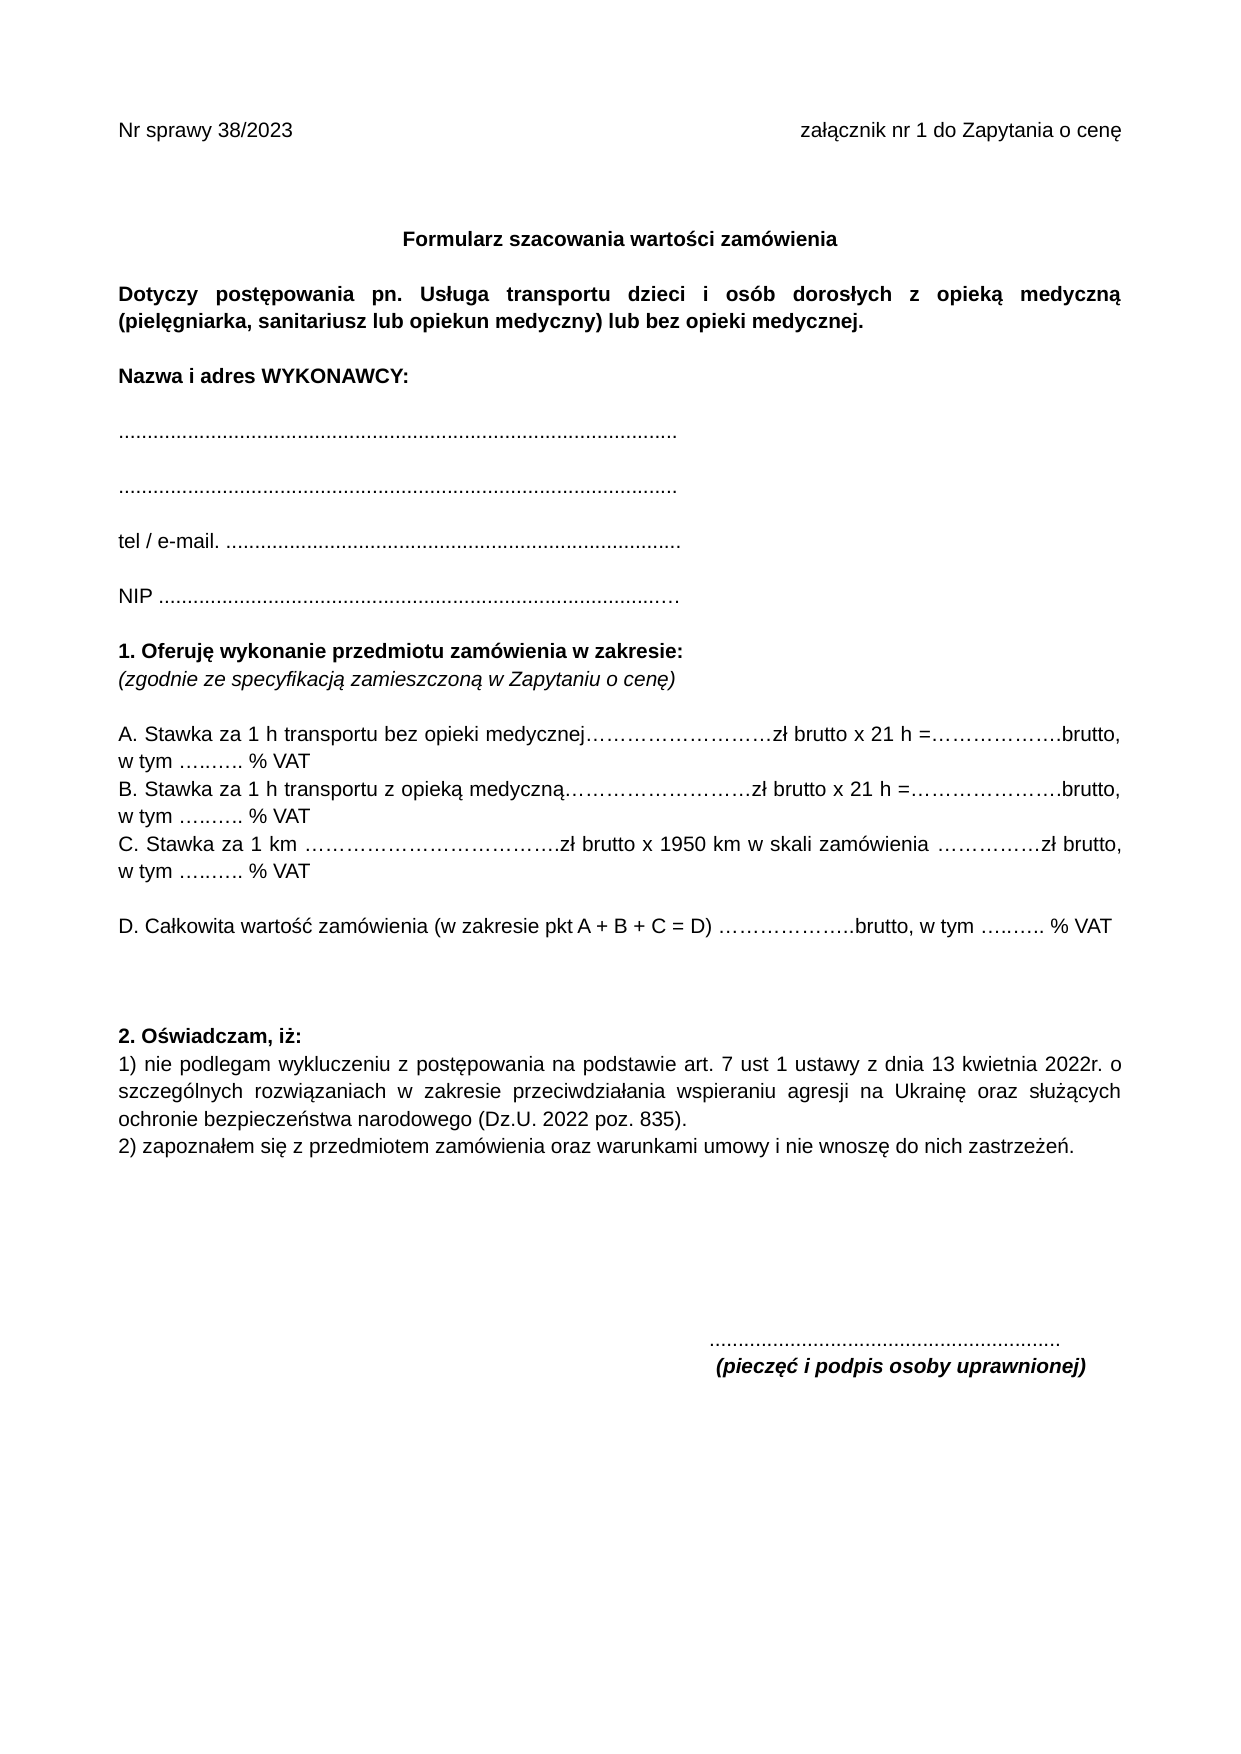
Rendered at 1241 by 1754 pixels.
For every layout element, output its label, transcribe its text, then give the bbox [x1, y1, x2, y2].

text ............................................................. [118, 1327, 1122, 1351]
text (pieczęć i podpis osoby uprawnionej) [118, 1354, 1122, 1378]
text 1. Oferuję wykonanie przedmiotu zamówienia w zakresie: [118, 639, 1122, 663]
text 2) zapoznałem się z przedmiotem zamówienia oraz warunkami umowy i nie wnoszę do nich zastrzeżeń. [118, 1134, 1122, 1158]
text Nazwa i adres WYKONAWCY: [118, 364, 1122, 388]
text Formularz szacowania wartości zamówienia [118, 227, 1122, 251]
text B. Stawka za 1 h transportu z opieką medyczną………………………zł brutto x 21 h =………………….brutto, w tym …..….. % VAT [118, 777, 1122, 828]
text ................................................................................................. [118, 474, 1122, 498]
text NIP .......................................................................................… [118, 584, 1122, 608]
text 2. Oświadczam, iż: [118, 1024, 1122, 1048]
text ................................................................................................. [118, 419, 1122, 443]
text tel / e-mail. ............................................................................... [118, 529, 1122, 553]
text (zgodnie ze specyfikacją zamieszczoną w Zapytaniu o cenę) [118, 667, 1122, 691]
text Dotyczy postępowania pn. Usługa transportu dzieci i osób dorosłych z opieką medyczną (pielęgniarka, sanitariusz lub opiekun medyczny) lub bez opieki medycznej. [118, 282, 1122, 333]
text A. Stawka za 1 h transportu bez opieki medycznej………………………zł brutto x 21 h =……………….brutto, w tym …..….. % VAT [118, 722, 1122, 773]
text C. Stawka za 1 km ……………………………….zł brutto x 1950 km w skali zamówienia ……………zł brutto, w tym …..….. % VAT [118, 832, 1122, 883]
text D. Całkowita wartość zamówienia (w zakresie pkt A + B + C = D) ………………..brutto, w tym …..….. % VAT [118, 914, 1122, 938]
text 1) nie podlegam wykluczeniu z postępowania na podstawie art. 7 ust 1 ustawy z dnia 13 kwietnia 2022r. o szczególnych rozwiązaniach w zakresie przeciwdziałania wspieraniu agresji na Ukrainę oraz służących ochronie bezpieczeństwa narodowego (Dz.U. 2022 poz. 835). [118, 1052, 1122, 1131]
